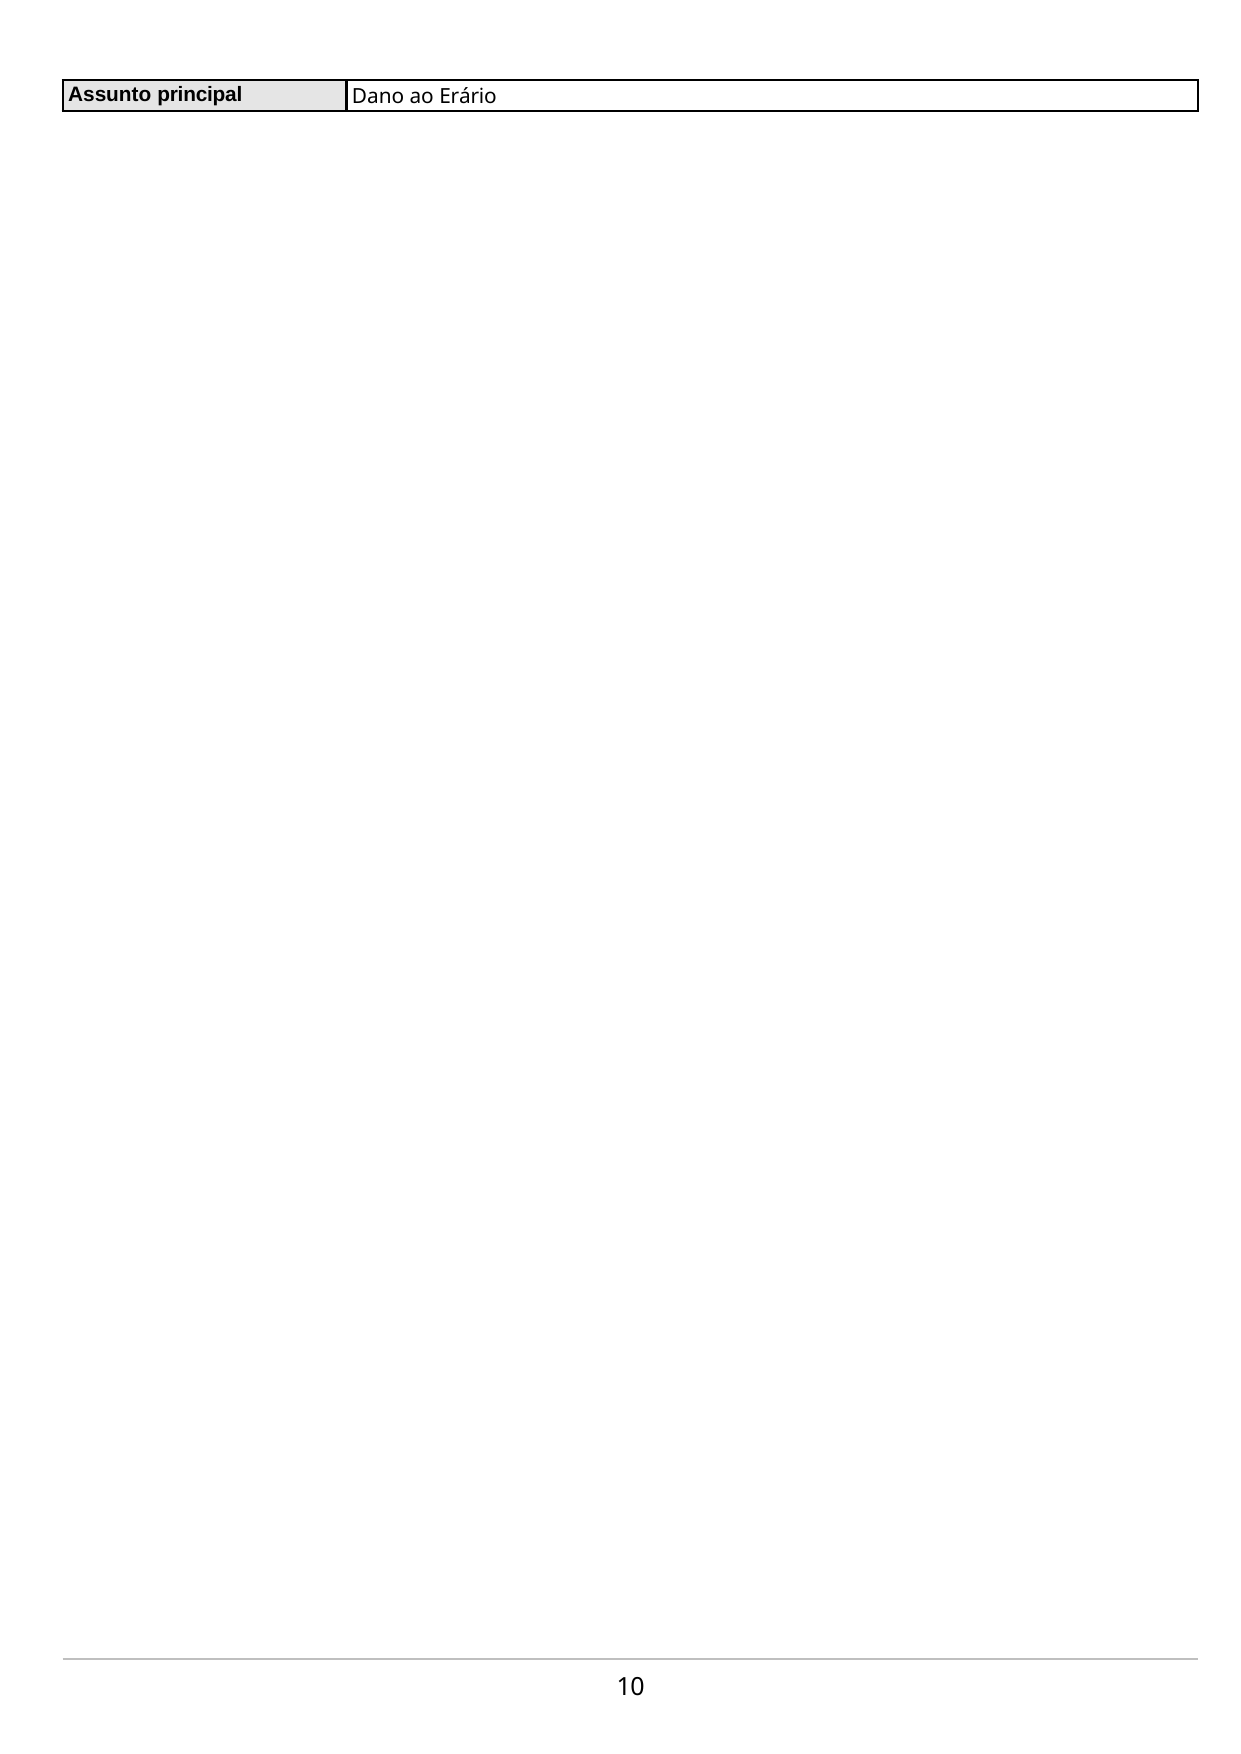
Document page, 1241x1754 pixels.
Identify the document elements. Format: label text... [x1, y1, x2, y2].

table_cell Dano ao Erário [348, 81, 1197, 110]
table_cell Assunto principal [64, 81, 345, 110]
